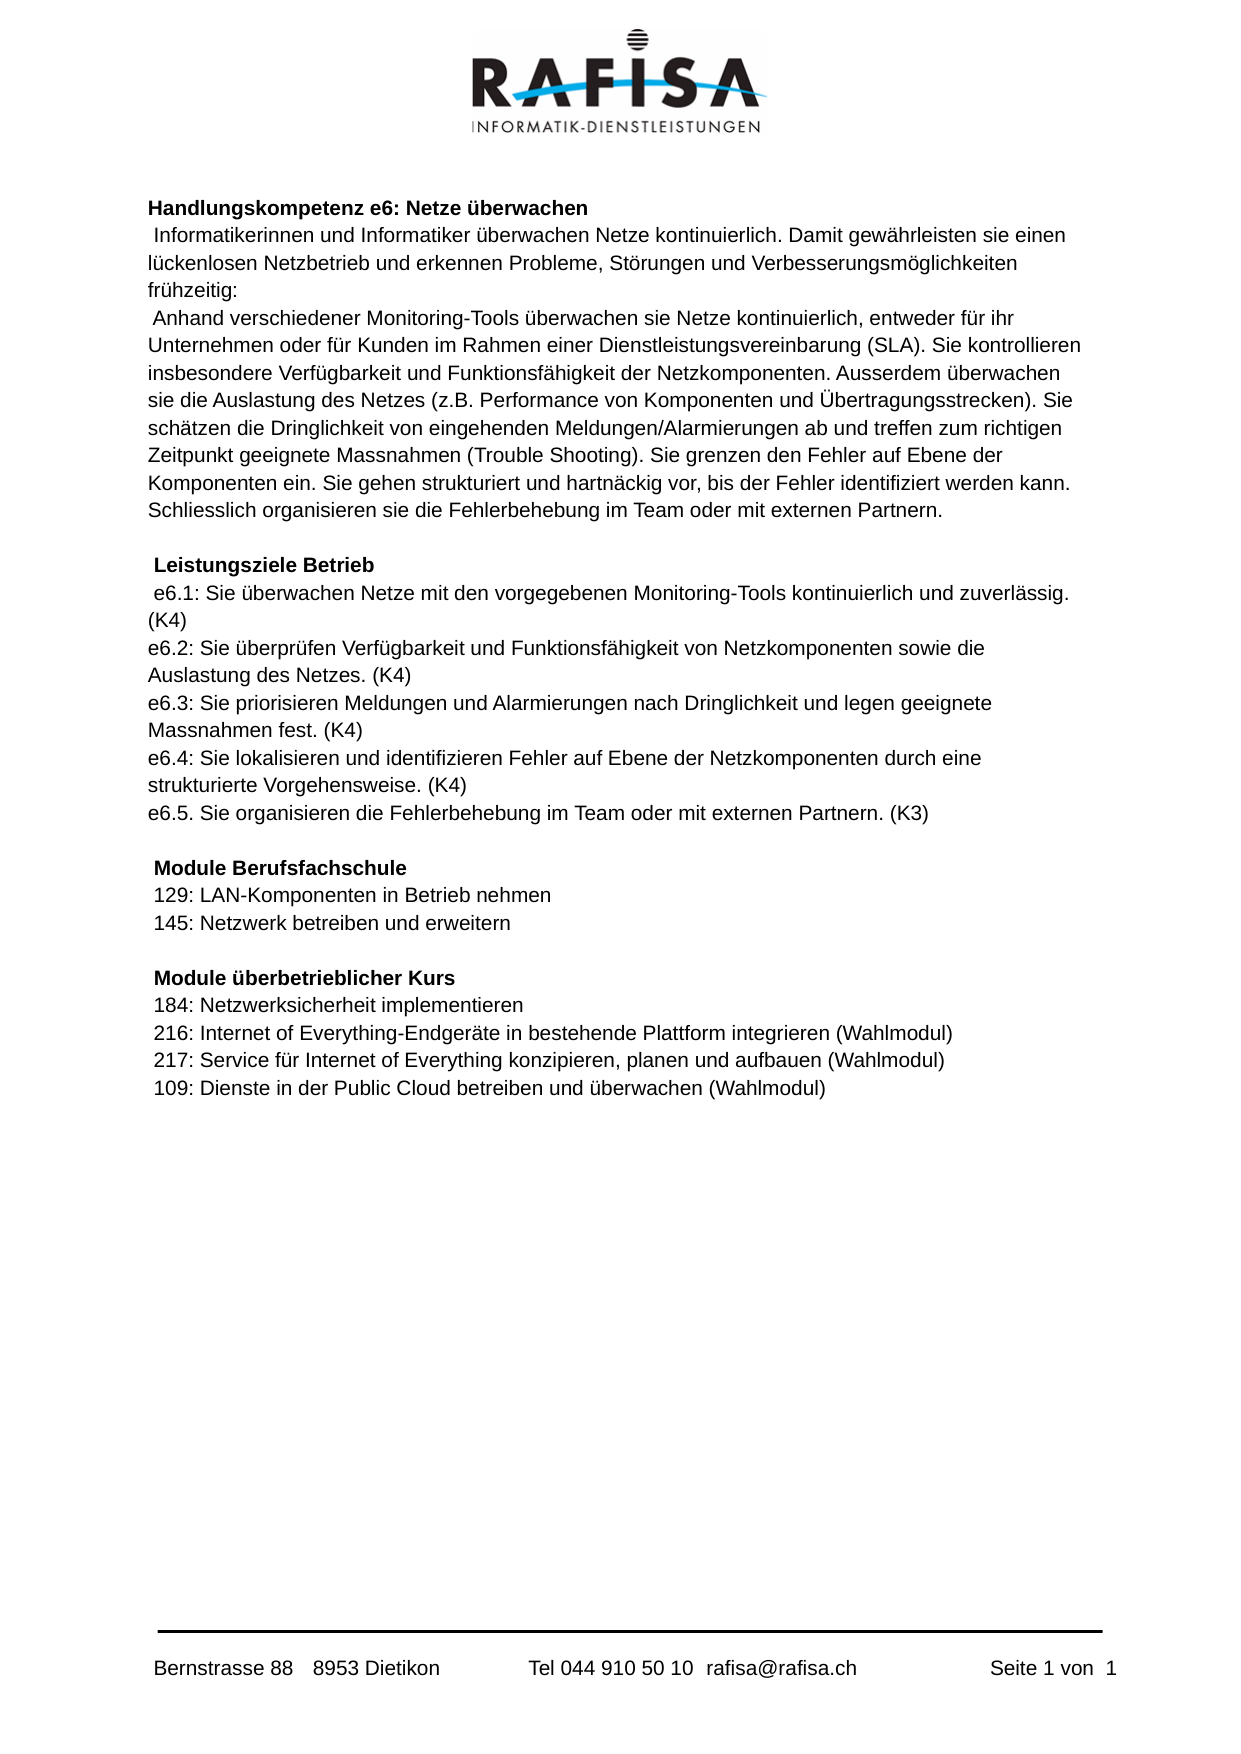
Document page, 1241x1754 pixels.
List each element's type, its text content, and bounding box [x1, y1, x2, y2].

picture [472, 29, 768, 133]
text Handlungskompetenz e6: Netze überwachen Informatikerinnen und Informatiker überwachen Netze kontinuierlich. Damit gewährleisten sie einen lückenlosen Netzbetrieb und erkennen Probleme, Störungen und Verbesserungsmöglichkeiten frühzeitig: Anhand verschiedener Monitoring-Tools überwachen sie Netze kontinuierlich, entweder für ihr Unternehmen oder für Kunden im Rahmen einer Dienstleistungsvereinbarung (SLA). Sie kontrollieren insbesondere Verfügbarkeit und Funktionsfähigkeit der Netzkomponenten. Ausserdem überwachen sie die Auslastung des Netzes (z.B. Performance von Komponenten und Übertragungsstrecken). Sie schätzen die Dringlichkeit von eingehenden Meldungen/Alarmierungen ab und treffen zum richtigen Zeitpunkt geeignete Massnahmen (Trouble Shooting). Sie grenzen den Fehler auf Ebene der Komponenten ein. Sie gehen strukturiert und hartnäckig vor, bis der Fehler identifiziert werden kann. Schliesslich organisieren sie die Fehlerbehebung im Team oder mit externen Partnern. Leistungsziele Betrieb e6.1: Sie überwachen Netze mit den vorgegebenen Monitoring-Tools kontinuierlich und zuverlässig. (K4) e6.2: Sie überprüfen Verfügbarkeit und Funktionsfähigkeit von Netzkomponenten sowie die Auslastung des Netzes. (K4) e6.3: Sie priorisieren Meldungen und Alarmierungen nach Dringlichkeit und legen geeignete Massnahmen fest. (K4) e6.4: Sie lokalisieren und identifizieren Fehler auf Ebene der Netzkomponenten durch eine strukturierte Vorgehensweise. (K4) e6.5. Sie organisieren die Fehlerbehebung im Team oder mit externen Partnern. (K3) Module Berufsfachschule 129: LAN-Komponenten in Betrieb nehmen 145: Netzwerk betreiben und erweitern Module überbetrieblicher Kurs 184: Netzwerksicherheit implementieren 216: Internet of Everything-Endgeräte in bestehende Plattform integrieren (Wahlmodul) 217: Service für Internet of Everything konzipieren, planen und aufbauen (Wahlmodul) 109: Dienste in der Public Cloud betreiben und überwachen (Wahlmodul) [148, 196, 1093, 1127]
